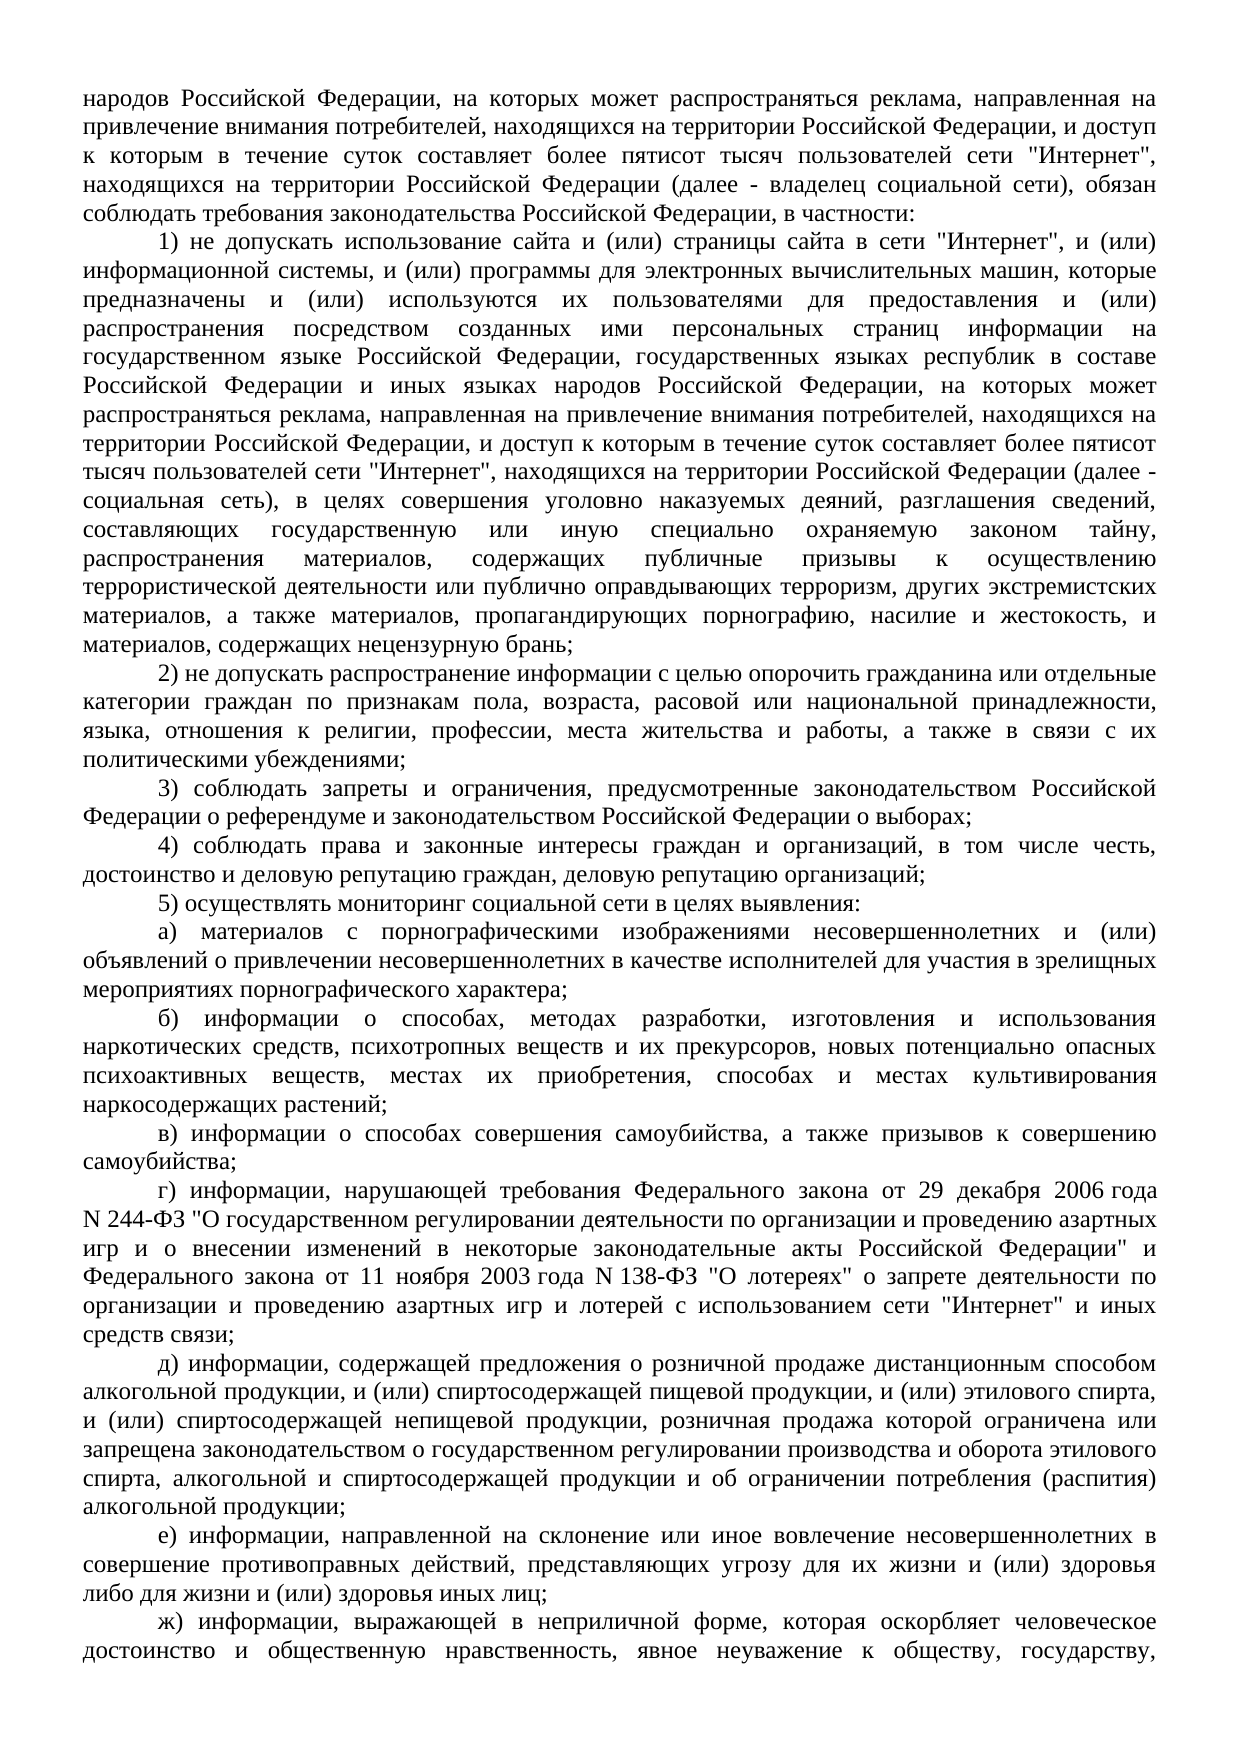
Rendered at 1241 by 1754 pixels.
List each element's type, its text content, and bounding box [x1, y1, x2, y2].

text в) информации о способах совершения самоубийства, а также призывов к совершению самоубийства; [83, 1118, 1157, 1175]
text е) информации, направленной на склонение или иное вовлечение несовершеннолетних в совершение противоправных действий, представляющих угрозу для их жизни и (или) здоровья либо для жизни и (или) здоровья иных лиц; [83, 1520, 1157, 1606]
text 2) не допускать распространение информации с целью опорочить гражданина или отдельные категории граждан по признакам пола, возраста, расовой или национальной принадлежности, языка, отношения к религии, профессии, места жительства и работы, а также в связи с их политическими убеждениями; [83, 658, 1157, 773]
text д) информации, содержащей предложения о розничной продаже дистанционным способом алкогольной продукции, и (или) спиртосодержащей пищевой продукции, и (или) этилового спирта, и (или) спиртосодержащей непищевой продукции, розничная продажа которой ограничена или запрещена законодательством о государственном регулировании производства и оборота этилового спирта, алкогольной и спиртосодержащей продукции и об ограничении потребления (распития) алкогольной продукции; [83, 1348, 1157, 1520]
text г) информации, нарушающей требования Федерального закона от 29 декабря 2006 года N 244-ФЗ "О государственном регулировании деятельности по организации и проведению азартных игр и о внесении изменений в некоторые законодательные акты Российской Федерации" и Федерального закона от 11 ноября 2003 года N 138-ФЗ "О лотереях" о запрете деятельности по организации и проведению азартных игр и лотерей с использованием сети "Интернет" и иных средств связи; [83, 1175, 1157, 1348]
text 3) соблюдать запреты и ограничения, предусмотренные законодательством Российской Федерации о референдуме и законодательством Российской Федерации о выборах; [83, 773, 1157, 830]
text 5) осуществлять мониторинг социальной сети в целях выявления: [83, 888, 1157, 916]
text 4) соблюдать права и законные интересы граждан и организаций, в том числе честь, достоинство и деловую репутацию граждан, деловую репутацию организаций; [83, 830, 1157, 888]
text 1) не допускать использование сайта и (или) страницы сайта в сети "Интернет", и (или) информационной системы, и (или) программы для электронных вычислительных машин, которые предназначены и (или) используются их пользователями для предоставления и (или) распространения посредством созданных ими персональных страниц информации на государственном языке Российской Федерации, государственных языках республик в составе Российской Федерации и иных языках народов Российской Федерации, на которых может распространяться реклама, направленная на привлечение внимания потребителей, находящихся на территории Российской Федерации, и доступ к которым в течение суток составляет более пятисот тысяч пользователей сети "Интернет", находящихся на территории Российской Федерации (далее - социальная сеть), в целях совершения уголовно наказуемых деяний, разглашения сведений, составляющих государственную или иную специально охраняемую законом тайну, распространения материалов, содержащих публичные призывы к осуществлению террористической деятельности или публично оправдывающих терроризм, других экстремистских материалов, а также материалов, пропагандирующих порнографию, насилие и жестокость, и материалов, содержащих нецензурную брань; [83, 226, 1157, 658]
text ж) информации, выражающей в неприличной форме, которая оскорбляет человеческое достоинство и общественную нравственность, явное неуважение к обществу, государству, [83, 1606, 1157, 1664]
text б) информации о способах, методах разработки, изготовления и использования наркотических средств, психотропных веществ и их прекурсоров, новых потенциально опасных психоактивных веществ, местах их приобретения, способах и местах культивирования наркосодержащих растений; [83, 1003, 1157, 1118]
text народов Российской Федерации, на которых может распространяться реклама, направленная на привлечение внимания потребителей, находящихся на территории Российской Федерации, и доступ к которым в течение суток составляет более пятисот тысяч пользователей сети "Интернет", находящихся на территории Российской Федерации (далее - владелец социальной сети), обязан соблюдать требования законодательства Российской Федерации, в частности: [83, 83, 1157, 226]
text а) материалов с порнографическими изображениями несовершеннолетних и (или) объявлений о привлечении несовершеннолетних в качестве исполнителей для участия в зрелищных мероприятиях порнографического характера; [83, 916, 1157, 1003]
